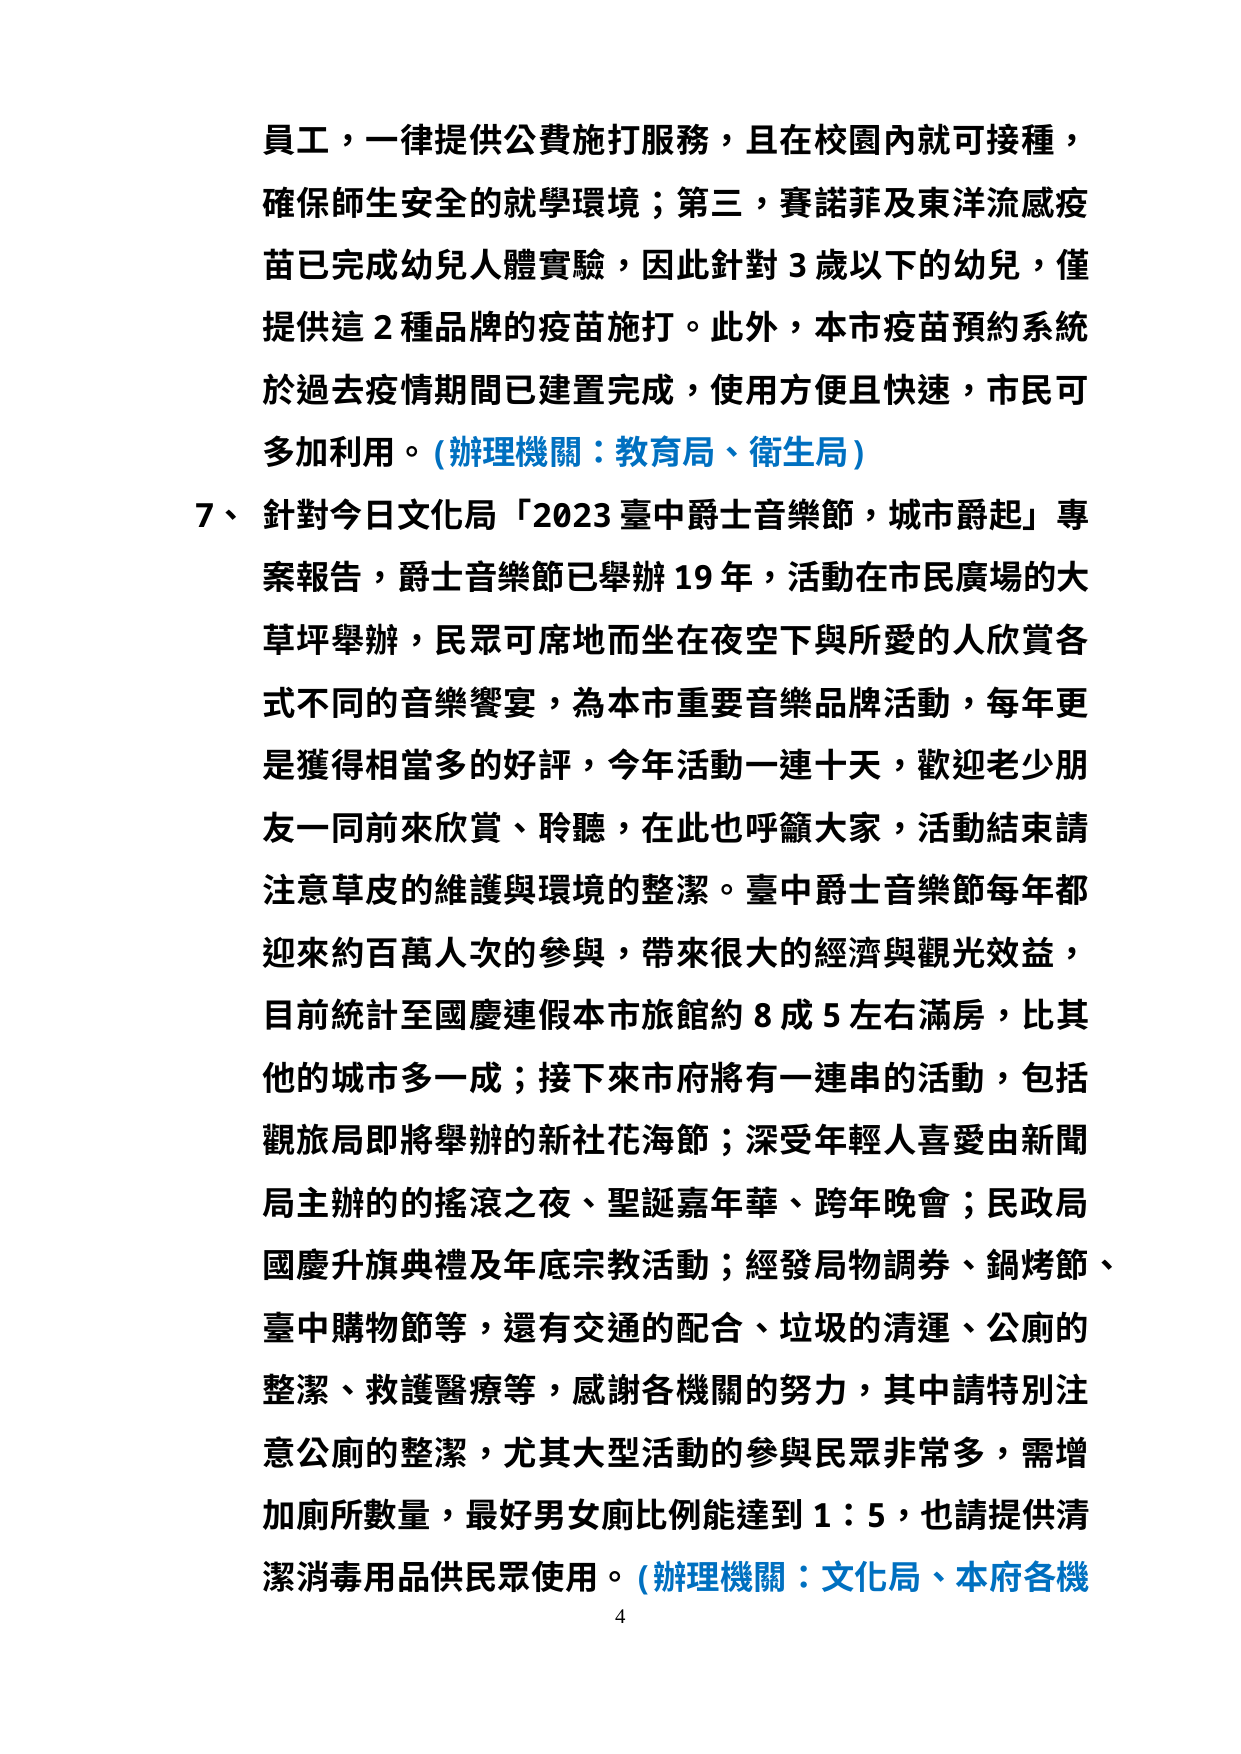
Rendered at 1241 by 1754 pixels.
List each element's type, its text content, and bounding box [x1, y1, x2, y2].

list 針對今日文化局「2023臺中爵士音樂節，城市爵起」專案報告，爵士音樂節已舉辦19年，活動在市民廣場的大草坪舉辦，民眾可席地而坐在夜空下與所愛的人欣賞各式不同的音樂饗宴，為本市重要音樂品牌活動，每年更是獲得相當多的好評，今年活動一連十天，歡迎老少朋友一同前來欣賞、聆聽，在此也呼籲大家，活動結束請注意草皮的維護與環境的整潔。臺中爵士音樂節每年都迎來約百萬人次的參與，帶來很大的經濟與觀光效益，目前統計至國慶連假本市旅館約8成5左右滿房，比其他的城市多一成；接下來市府將有一連串的活動，包括觀旅局即將舉辦的新社花海節；深受年輕人喜愛由新聞局主辦的的搖滾之夜、聖誕嘉年華、跨年晚會；民政局國慶升旗典禮及年底宗教活動；經發局物調券、鍋烤節、臺中購物節等，還有交通的配合、垃圾的清運、公廁的整潔、救護醫療等，感謝各機關的努力，其中請特別注意公廁的整潔，尤其大型活動的參與民眾非常多，需增加廁所數量，最好男女廁比例能達到1：5，也請提供清潔消毒用品供民眾使用。(辦理機關：文化局、本府各機關) [194, 471, 1090, 1596]
list 員工，一律提供公費施打服務，且在校園內就可接種，確保師生安全的就學環境；第三，賽諾菲及東洋流感疫苗已完成幼兒人體實驗，因此針對3歲以下的幼兒，僅提供這2種品牌的疫苗施打。此外，本市疫苗預約系統於過去疫情期間已建置完成，使用方便且快速，市民可多加利用。(辦理機關：教育局、衛生局) [194, 96, 1090, 471]
